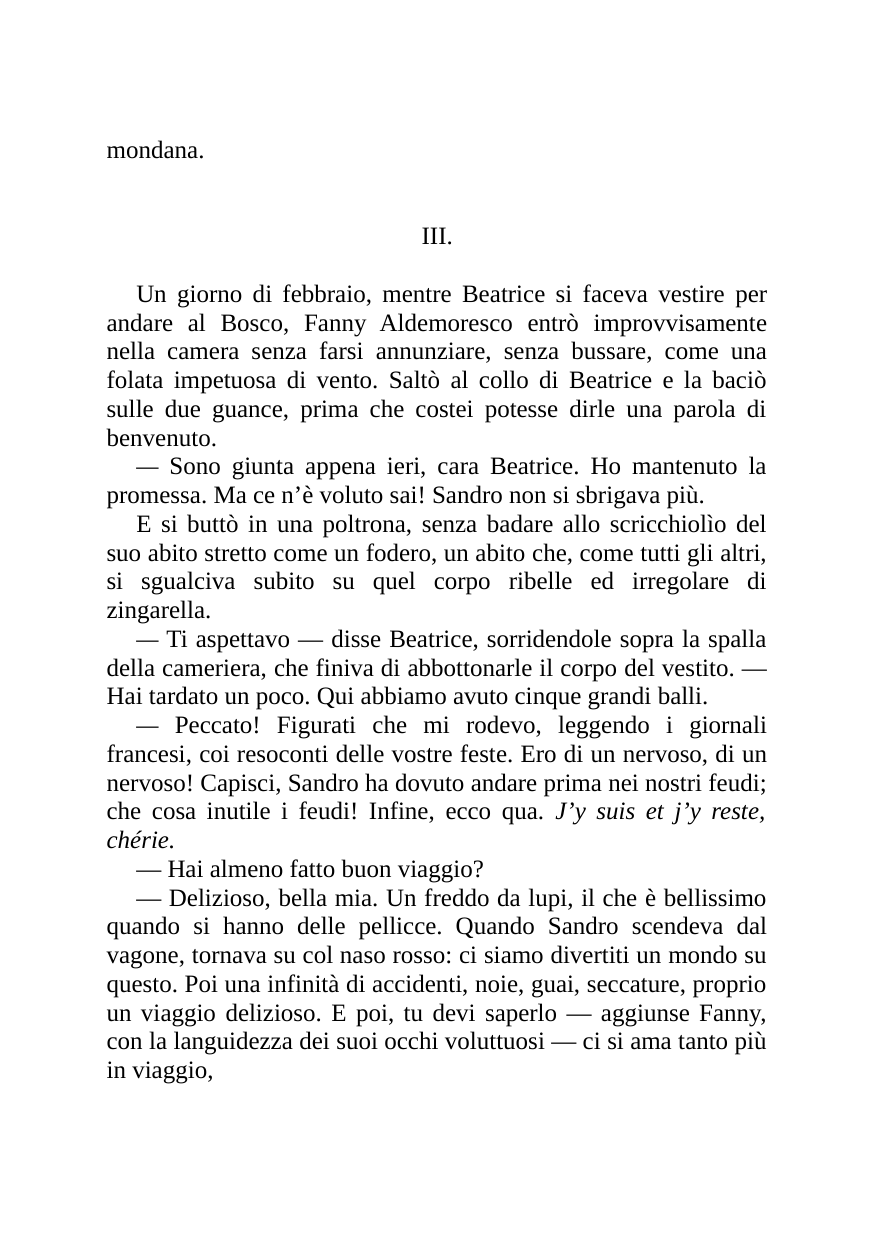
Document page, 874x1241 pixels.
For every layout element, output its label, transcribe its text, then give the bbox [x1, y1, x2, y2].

text — Hai almeno fatto buon viaggio? [106, 854, 768, 883]
text — Sono giunta appena ieri, cara Beatrice. Ho mantenuto la promessa. Ma ce n’è voluto sai! Sandro non si sbrigava più. [106, 451, 768, 509]
text E si buttò in una poltrona, senza badare allo scricchiolìo del suo abito stretto come un fodero, un abito che, come tutti gli altri, si sgualciva subito su quel corpo ribelle ed irregolare di zingarella. [106, 509, 768, 624]
text III. [106, 221, 768, 250]
text Un giorno di febbraio, mentre Beatrice si faceva vestire per andare al Bosco, Fanny Aldemoresco entrò improvvisamente nella camera senza farsi annunziare, senza bussare, come una folata impetuosa di vento. Saltò al collo di Beatrice e la baciò sulle due guance, prima che costei potesse dirle una parola di benvenuto. [106, 279, 768, 451]
text — Delizioso, bella mia. Un freddo da lupi, il che è bellissimo quando si hanno delle pellicce. Quando Sandro scendeva dal vagone, tornava su col naso rosso: ci siamo divertiti un mondo su questo. Poi una infinità di accidenti, noie, guai, seccature, proprio un viaggio delizioso. E poi, tu devi saperlo — aggiunse Fanny, con la languidezza dei suoi occhi voluttuosi — ci si ama tanto più in viaggio, [106, 883, 768, 1084]
text — Ti aspettavo — disse Beatrice, sorridendole sopra la spalla della cameriera, che finiva di abbottonarle il corpo del vestito. — Hai tardato un poco. Qui abbiamo avuto cinque grandi balli. [106, 624, 768, 710]
text — Peccato! Figurati che mi rodevo, leggendo i giornali francesi, coi resoconti delle vostre feste. Ero di un nervoso, di un nervoso! Capisci, Sandro ha dovuto andare prima nei nostri feudi; che cosa inutile i feudi! Infine, ecco qua. J’y suis et j’y reste, chérie. [106, 710, 768, 854]
text mondana. [106, 135, 768, 164]
